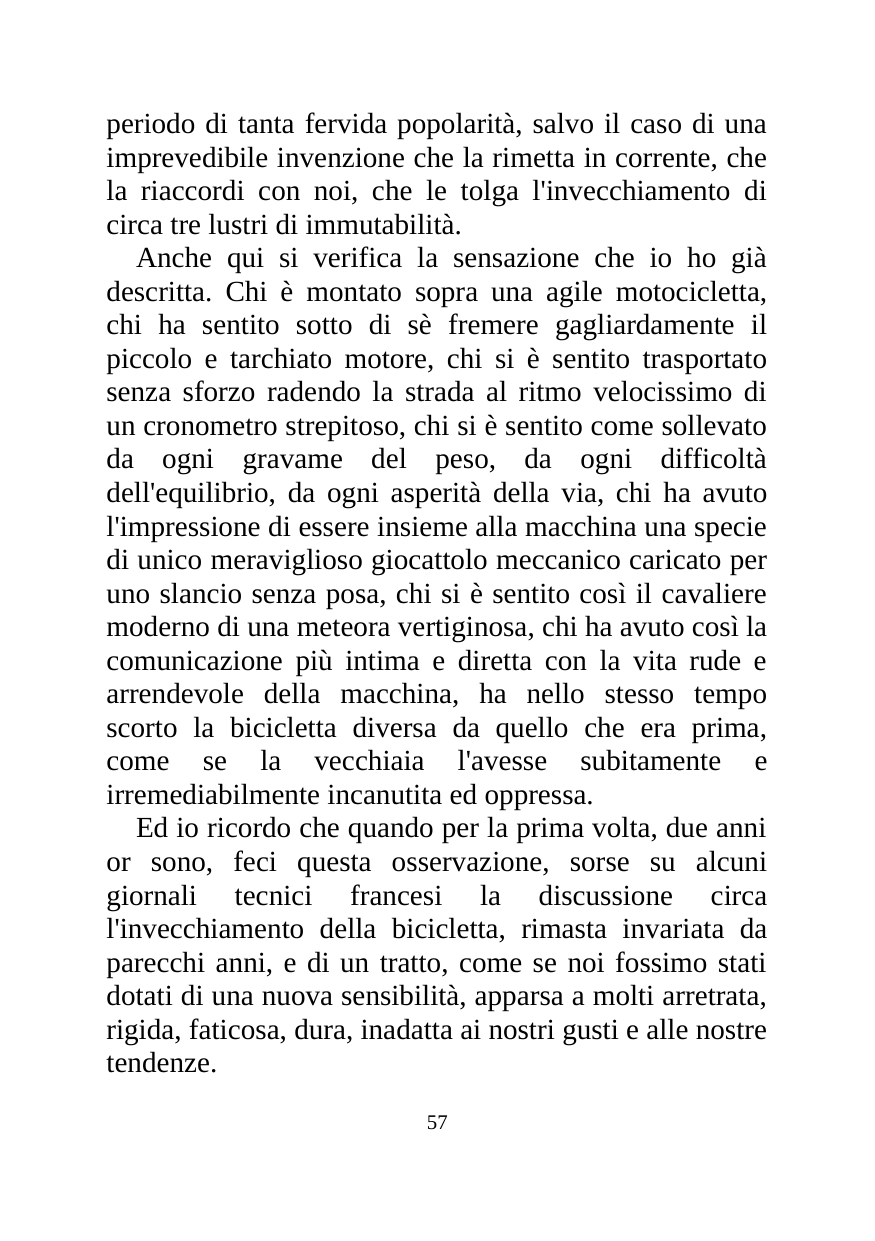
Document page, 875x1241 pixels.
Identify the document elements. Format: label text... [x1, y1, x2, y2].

text periodo di tanta fervida popolarità, salvo il caso di una imprevedibile invenzione che la rimetta in corrente, che la riaccordi con noi, che le tolga l'invecchiamento di circa tre lustri di immutabilità. [106, 106, 768, 240]
text Anche qui si verifica la sensazione che io ho già descritta. Chi è montato sopra una agile motocicletta, chi ha sentito sotto di sè fremere gagliardamente il piccolo e tarchiato motore, chi si è sentito trasportato senza sforzo radendo la strada al ritmo velocissimo di un cronometro strepitoso, chi si è sentito come sollevato da ogni gravame del peso, da ogni difficoltà dell'equilibrio, da ogni asperità della via, chi ha avuto l'impressione di essere insieme alla macchina una specie di unico meraviglioso giocattolo meccanico caricato per uno slancio senza posa, chi si è sentito così il cavaliere moderno di una meteora vertiginosa, chi ha avuto così la comunicazione più intima e diretta con la vita rude e arrendevole della macchina, ha nello stesso tempo scorto la bicicletta diversa da quello che era prima, come se la vecchiaia l'avesse subitamente e irremediabilmente incanutita ed oppressa. [106, 240, 768, 811]
text Ed io ricordo che quando per la prima volta, due anni or sono, feci questa osservazione, sorse su alcuni giornali tecnici francesi la discussione circa l'invecchiamento della bicicletta, rimasta invariata da parecchi anni, e di un tratto, come se noi fossimo stati dotati di una nuova sensibilità, apparsa a molti arretrata, rigida, faticosa, dura, inadatta ai nostri gusti e alle nostre tendenze. [106, 811, 768, 1079]
